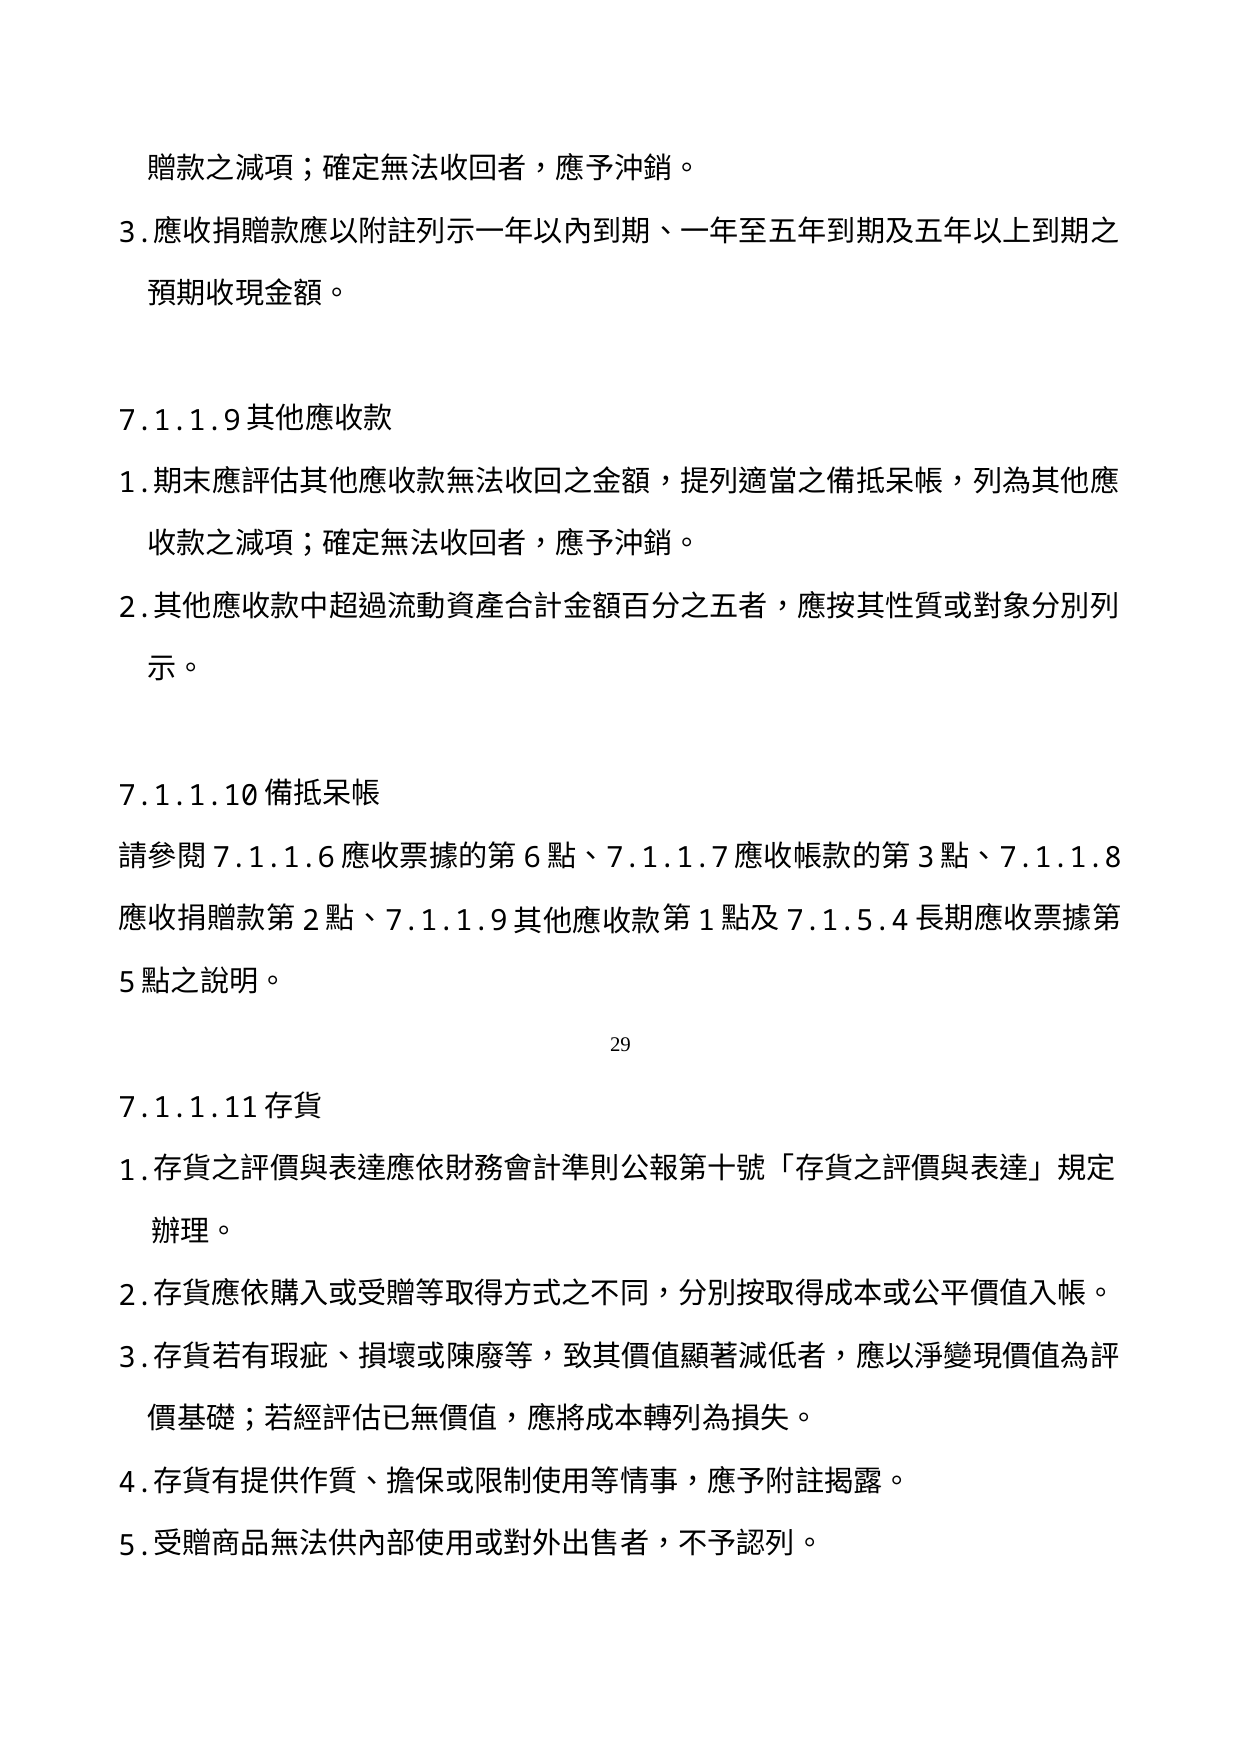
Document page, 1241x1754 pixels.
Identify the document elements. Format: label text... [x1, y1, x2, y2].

text 5.受贈商品無法供內部使用或對外出售者，不予認列。 [118, 1502, 1122, 1564]
text 7.1.1.10備抵呆帳 [118, 752, 1122, 814]
text 贈款之減項；確定無法收回者，應予沖銷。 [118, 127, 1122, 189]
text 3.應收捐贈款應以附註列示一年以內到期、一年至五年到期及五年以上到期之預期收現金額。 [118, 189, 1122, 314]
text 請參閱7.1.1.6應收票據的第6點、7.1.1.7應收帳款的第3點、7.1.1.8應收捐贈款第2點、7.1.1.9其他應收款第1點及7.1.5.4長期應收票據第5點之說明。 [118, 814, 1122, 1002]
text 7.1.1.11存貨 [118, 1064, 1122, 1127]
text 29 [118, 1002, 1122, 1064]
text 3.存貨若有瑕疵、損壞或陳廢等，致其價值顯著減低者，應以淨變現價值為評價基礎；若經評估已無價值，應將成本轉列為損失。 [118, 1314, 1122, 1439]
text 2.其他應收款中超過流動資產合計金額百分之五者，應按其性質或對象分別列示。 [118, 564, 1122, 689]
text 7.1.1.9其他應收款 [118, 377, 1122, 439]
text 4.存貨有提供作質、擔保或限制使用等情事，應予附註揭露。 [118, 1439, 1122, 1502]
text 辦理。 [131, 1189, 1122, 1252]
text 1.期末應評估其他應收款無法收回之金額，提列適當之備抵呆帳，列為其他應收款之減項；確定無法收回者，應予沖銷。 [118, 439, 1122, 564]
text 1.存貨之評價與表達應依財務會計準則公報第十號「存貨之評價與表達」規定 [118, 1127, 1122, 1189]
text 2.存貨應依購入或受贈等取得方式之不同，分別按取得成本或公平價值入帳。 [118, 1252, 1122, 1314]
